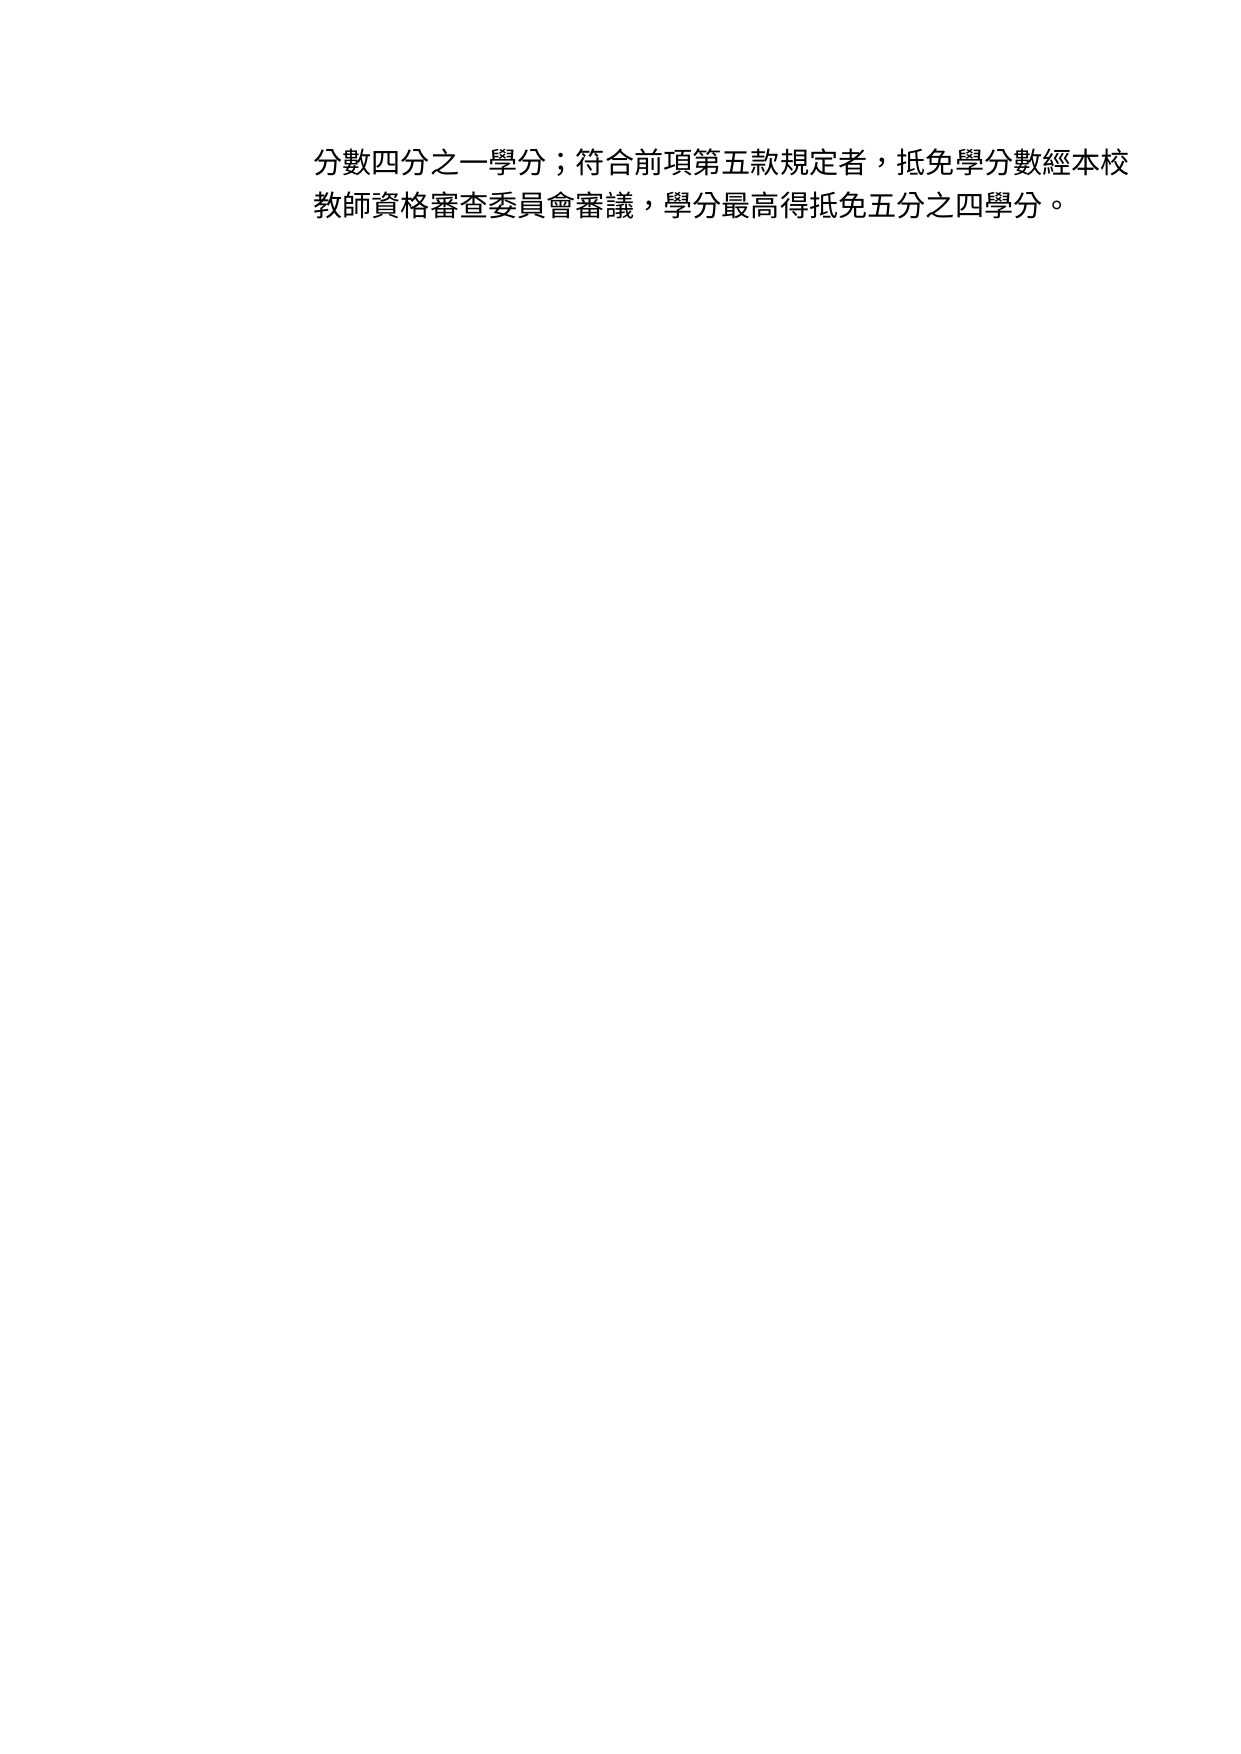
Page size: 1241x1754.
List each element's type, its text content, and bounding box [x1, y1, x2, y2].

table_cell 四、經審查通過符合前條第一、二款規定者，抵免學分數不得超過該師資類科教育專業課程應修學分數二分之一學分；符合第三、四款規定者，抵免學分數不得超過該師資類科教育專業課程應修學分數四分之一學分；符合前項第五款規定者，抵免學分數經本校教師資格審查委員會審議，學分最高得抵免五分之四學分。 [104, 140, 254, 224]
